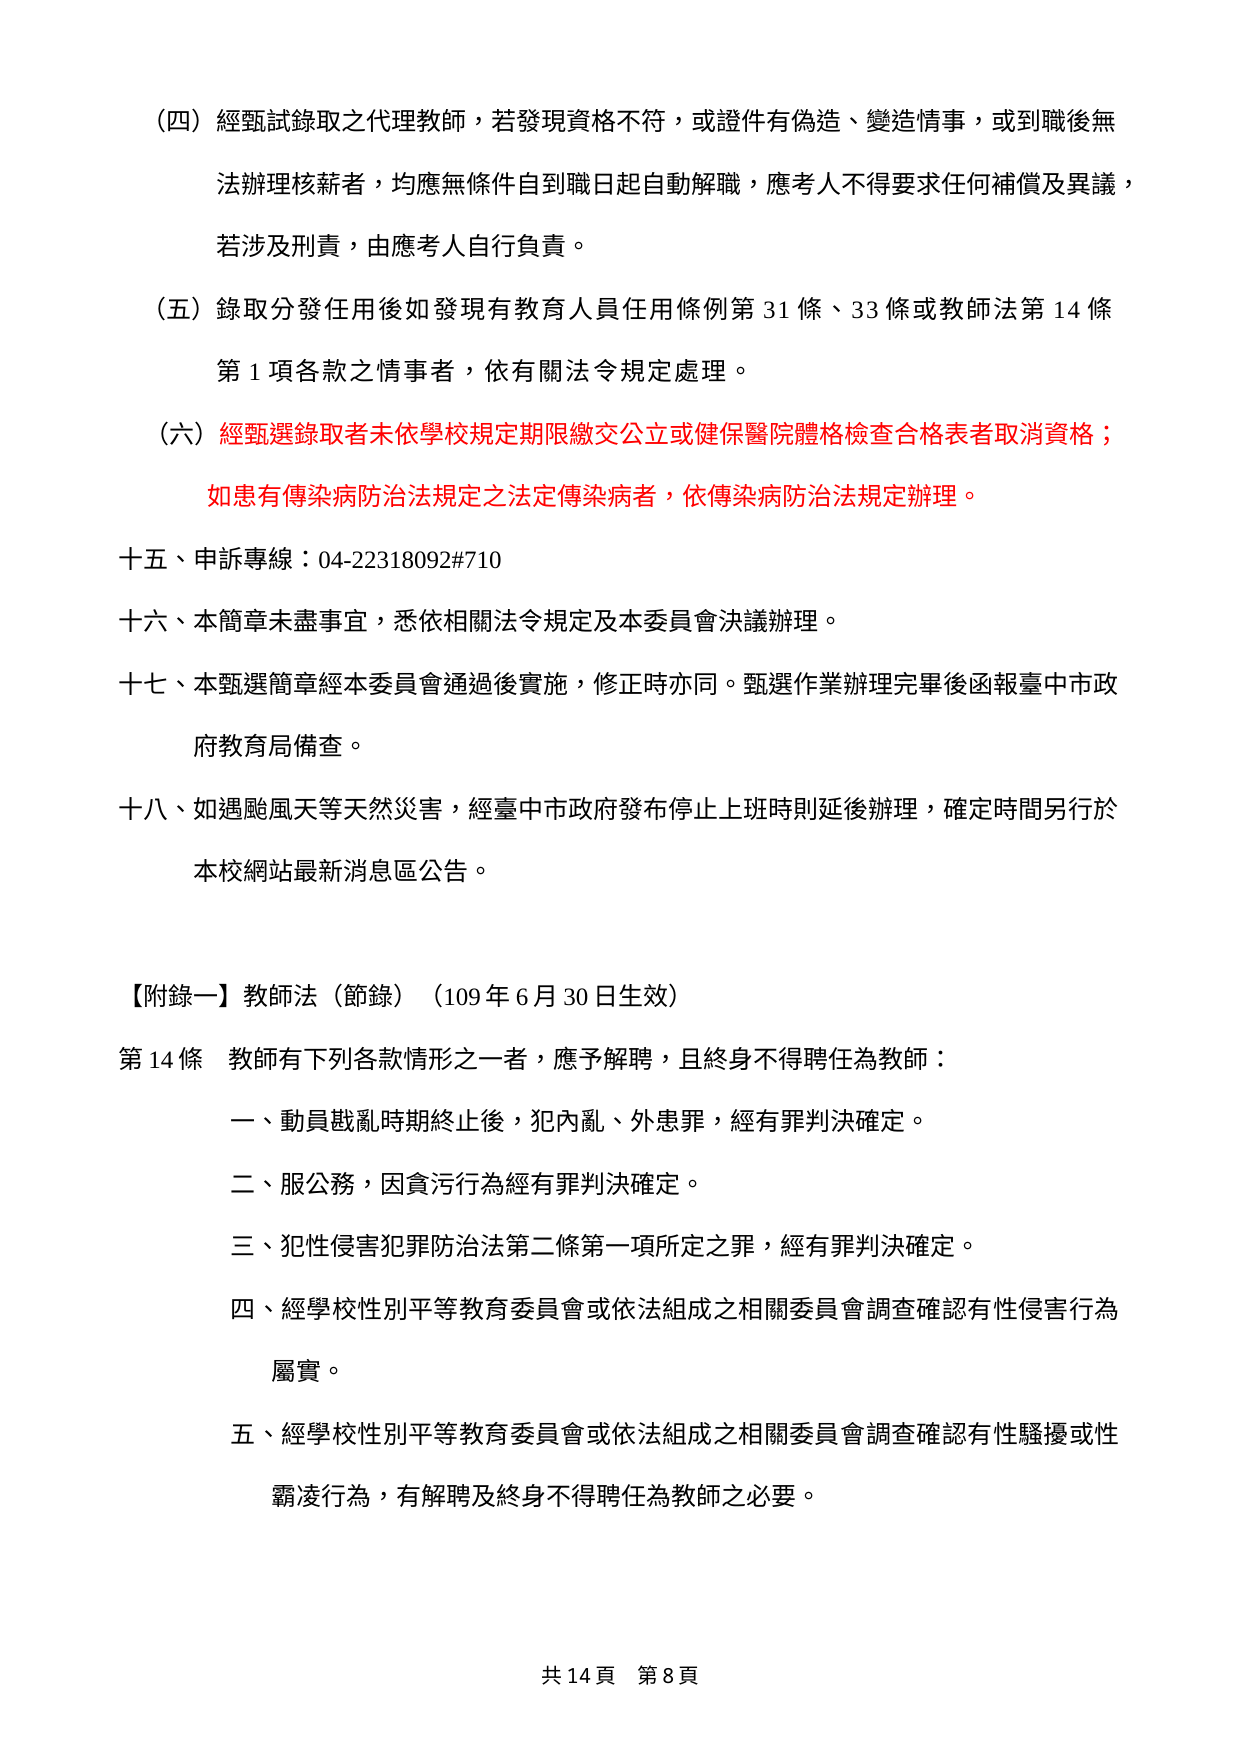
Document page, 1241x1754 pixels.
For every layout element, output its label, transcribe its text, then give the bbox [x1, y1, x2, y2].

text （四）經甄試錄取之代理教師，若發現資格不符，或證件有偽造、變造情事，或到職後無法辦理核薪者，均應無條件自到職日起自動解職，應考人不得要求任何補償及異議，若涉及刑責，由應考人自行負責。 [141, 78, 1122, 266]
text （六）經甄選錄取者未依學校規定期限繳交公立或健保醫院體格檢查合格表者取消資格；如患有傳染病防治法規定之法定傳染病者，依傳染病防治法規定辦理。 [144, 391, 1122, 516]
text 十八、如遇颱風天等天然災害，經臺中市政府發布停止上班時則延後辦理，確定時間另行於本校網站最新消息區公告。 [118, 766, 1122, 891]
text 十六、本簡章未盡事宜，悉依相關法令規定及本委員會決議辦理。 [118, 578, 1122, 641]
text 二、服公務，因貪污行為經有罪判決確定。 [230, 1141, 1122, 1203]
text 五、經學校性別平等教育委員會或依法組成之相關委員會調查確認有性騷擾或性霸凌行為，有解聘及終身不得聘任為教師之必要。 [230, 1391, 1122, 1516]
text 三、犯性侵害犯罪防治法第二條第一項所定之罪，經有罪判決確定。 [230, 1203, 1122, 1266]
text 十七、本甄選簡章經本委員會通過後實施，修正時亦同。甄選作業辦理完畢後函報臺中市政府教育局備查。 [118, 641, 1122, 766]
text 四、經學校性別平等教育委員會或依法組成之相關委員會調查確認有性侵害行為屬實。 [230, 1266, 1122, 1391]
text 一、動員戡亂時期終止後，犯內亂、外患罪，經有罪判決確定。 [230, 1078, 1122, 1141]
text 【附錄一】教師法（節錄）（109年6月30日生效） [118, 953, 1122, 1016]
text 第14條 教師有下列各款情形之一者，應予解聘，且終身不得聘任為教師： [118, 1016, 1122, 1078]
text 十五、申訴專線：04-22318092#710 [118, 516, 1122, 578]
text （五）錄取分發任用後如發現有教育人員任用條例第31條、33條或教師法第14條第1項各款之情事者，依有關法令規定處理。 [141, 266, 1122, 391]
